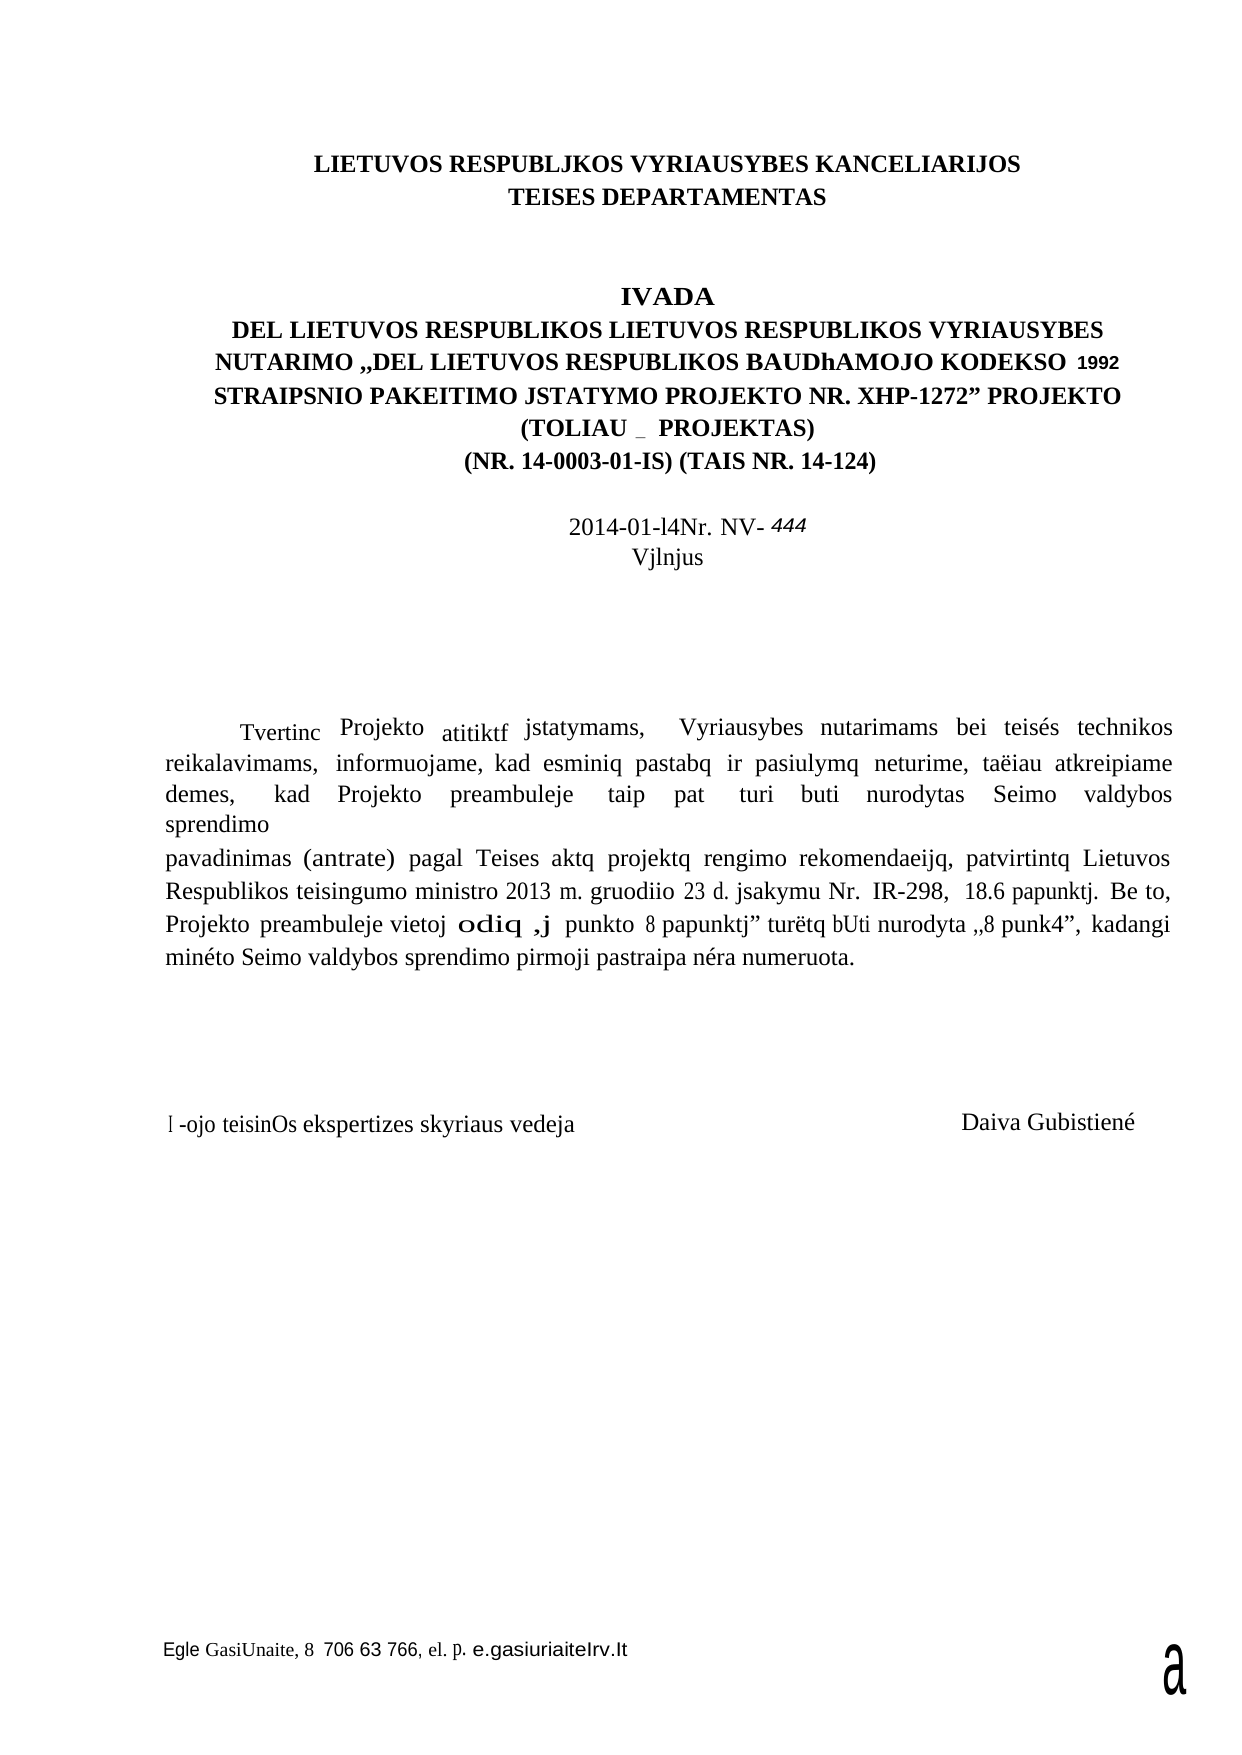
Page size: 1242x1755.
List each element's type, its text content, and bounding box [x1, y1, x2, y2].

text Vjlnjus [625, 542, 709, 570]
text LIETUVOS RESPUBLJKOS VYRIAUSYBES KANCELIARIJOS TEISES DEPARTAMENTAS [308, 149, 1026, 211]
text DEL LIETUVOS RESPUBLIKOS LIETUVOS RESPUBLIKOS VYRIAUSYBES NUTARIMO ,,DEL LIETUVOS RESPUBLIKOS BAUDhAMOJO KODEKSO 1992 [209, 315, 1125, 376]
text pavadinimas (antrate) pagal Teises aktq projektq rengimo rekomendaeijq, patvirtintq Lietuvos Respublikos teisingumo ministro 2013 m. gruodiio 23 d. jsakymu Nr. IR-298, 18.6 papunktj. Be to, Projekto preambuleje vietoj odiq ,j punkto 8 papunktj” turëtq bUti nurodyta ,,8 punk4”, kadangi minéto Seimo valdybos sprendimo pirmoji pastraipa néra numeruota. [165, 843, 1171, 971]
text Tvertinc Projekto atitiktf jstatymams, Vyriausybes nutarimams bei teisés technikos reikalavimams, informuojame, kad esminiq pastabq ir pasiulymq neturime, taëiau atkreipiame demes, kad Projekto preambuleje taip pat turi buti nurodytas Seimo valdybos sprendimo [165, 712, 1173, 838]
text (NR. 14-0003-01-IS) (TAIS NR. 14-124) [456, 446, 884, 475]
text 2014-01-l4Nr. NV- 444 [563, 512, 814, 541]
text a [1162, 1619, 1186, 1712]
text Egle GasiUnaite, 8 706 63 766, el. p. e.gasiuriaiteIrv.It [163, 1633, 1162, 1662]
text STRAIPSNIO PAKEITIMO JSTATYMO PROJEKTO NR. XHP-1272” PROJEKTO (TOLIAU - PROJEKTAS) [208, 381, 1127, 442]
text I -ojo teisinOs ekspertizes skyriaus vedeja Daiva Gubistiené [168, 1108, 1141, 1137]
text IVADA [614, 281, 721, 311]
